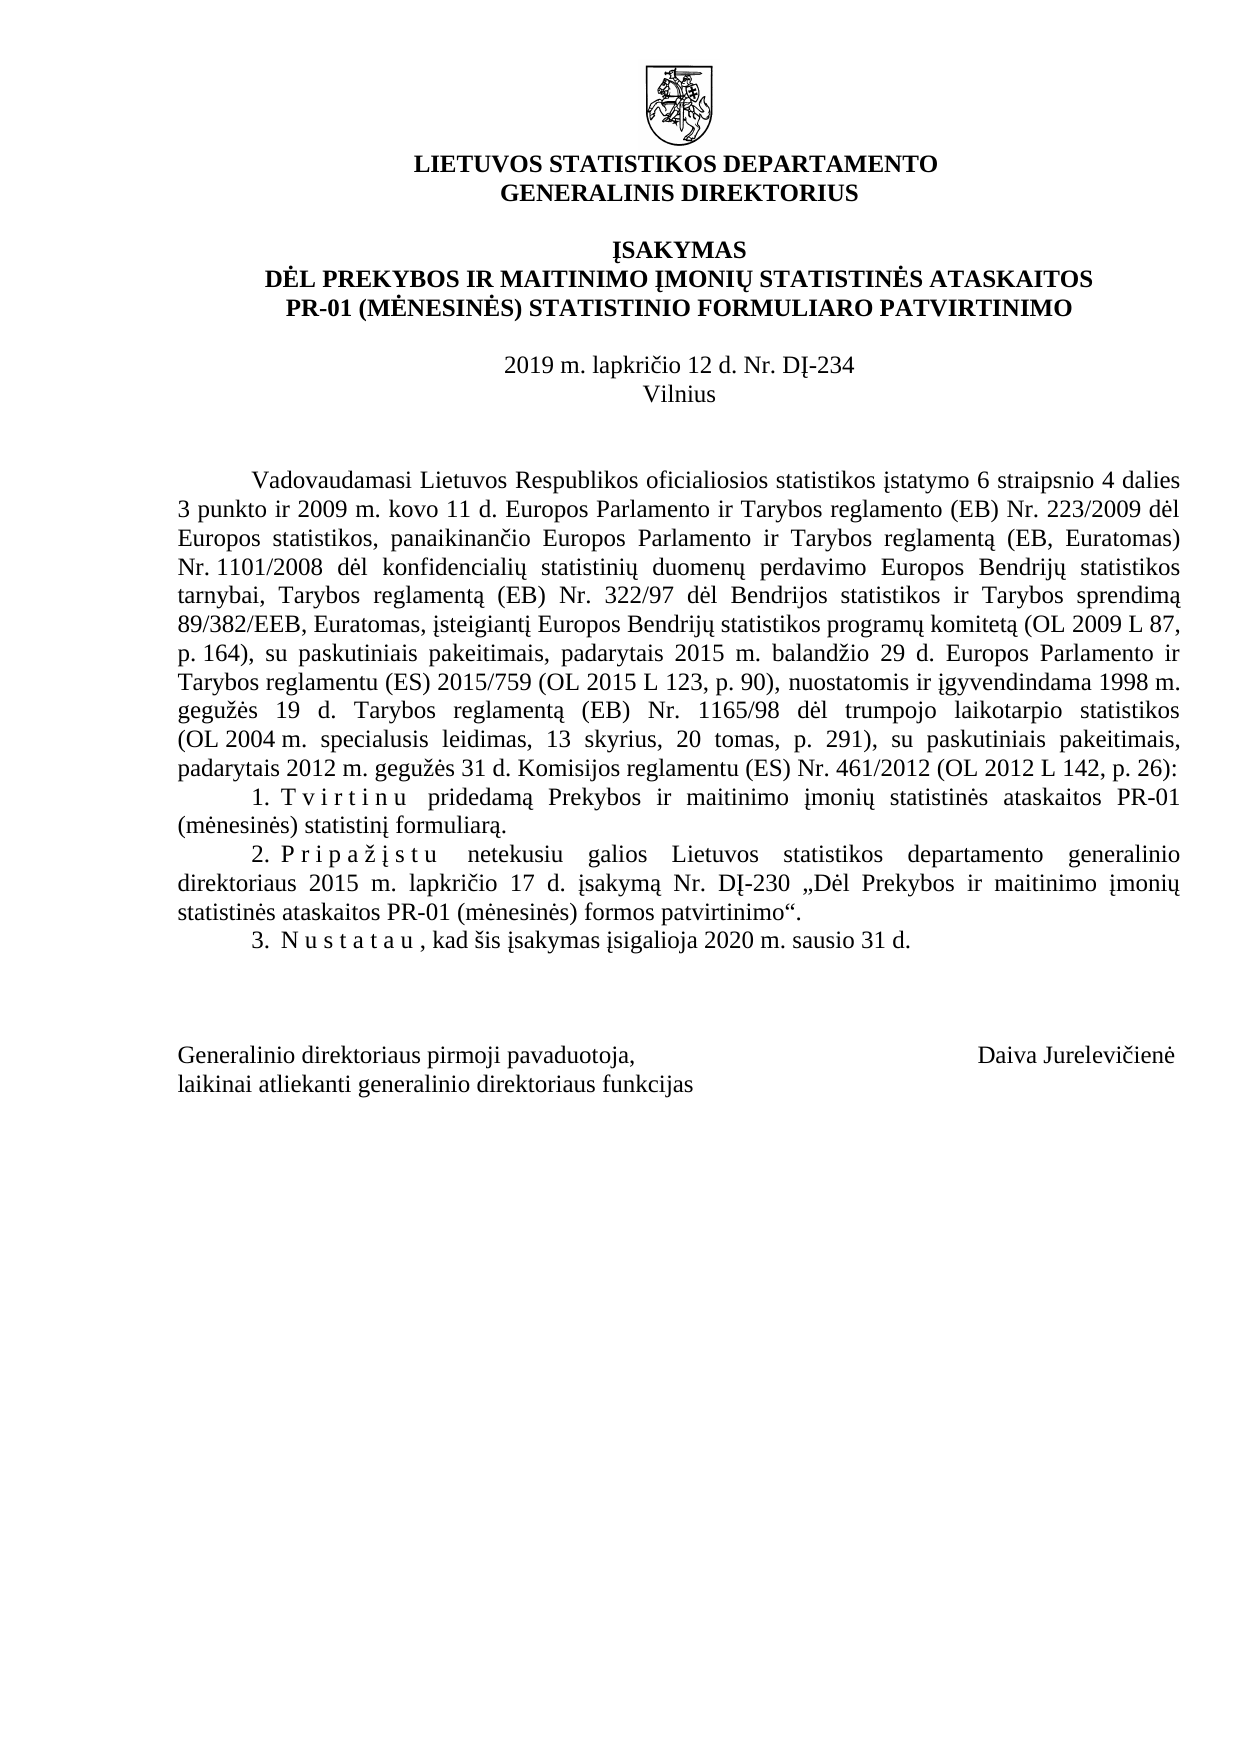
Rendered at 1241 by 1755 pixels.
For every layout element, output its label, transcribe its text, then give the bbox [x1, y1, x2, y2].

text 1. Tvirtinu pridedamą Prekybos ir maitinimo įmonių statistinės ataskaitos PR-01 (mėnesinės) statistinį formuliarą. [177, 782, 1181, 839]
text laikinai atliekanti generalinio direktoriaus funkcijas [177, 1069, 1181, 1098]
text 2. Pripažįstu netekusiu galios Lietuvos statistikos departamento generalinio direktoriaus 2015 m. lapkričio 17 d. įsakymą Nr. DĮ-230 „Dėl Prekybos ir maitinimo įmonių statistinės ataskaitos PR-01 (mėnesinės) formos patvirtinimo“. [177, 839, 1181, 926]
text 2019 m. lapkričio 12 d. Nr. DĮ-234 [177, 351, 1181, 379]
text Vadovaudamasi Lietuvos Respublikos oficialiosios statistikos įstatymo 6 straipsnio 4 dalies 3 punkto ir 2009 m. kovo 11 d. Europos Parlamento ir Tarybos reglamento (EB) Nr. 223/2009 dėl Europos statistikos, panaikinančio Europos Parlamento ir Tarybos reglamentą (EB, Euratomas) Nr. 1101/2008 dėl konfidencialių statistinių duomenų perdavimo Europos Bendrijų statistikos tarnybai, Tarybos reglamentą (EB) Nr. 322/97 dėl Bendrijos statistikos ir Tarybos sprendimą 89/382/EEB, Euratomas, įsteigiantį Europos Bendrijų statistikos programų komitetą (OL 2009 L 87, p. 164), su paskutiniais pakeitimais, padarytais 2015 m. balandžio 29 d. Europos Parlamento ir Tarybos reglamentu (ES) 2015/759 (OL 2015 L 123, p. 90), nuostatomis ir įgyvendindama 1998 m. gegužės 19 d. Tarybos reglamentą (EB) Nr. 1165/98 dėl trumpojo laikotarpio statistikos (OL 2004 m. specialusis leidimas, 13 skyrius, 20 tomas, p. 291), su paskutiniais pakeitimais, padarytais 2012 m. gegužės 31 d. Komisijos reglamentu (ES) Nr. 461/2012 (OL 2012 L 142, p. 26): [177, 466, 1181, 782]
text PR-01 (MĖNESINĖS) STATISTINIO FORMULIARO PATVIRTINIMO [177, 293, 1181, 322]
text 3. Nustatau, kad šis įsakymas įsigalioja 2020 m. sausio 31 d. [177, 926, 1181, 954]
text Vilnius [177, 379, 1181, 408]
text GENERALINIS DIREKTORIUS [177, 178, 1181, 207]
text ĮSAKYMAS [177, 236, 1181, 264]
text DĖL PREKYBOS IR MAITINIMO ĮMONIŲ STATISTINĖS ATASKAITOS [177, 264, 1181, 293]
text LIETUVOS STATISTIKOS DEPARTAMENTO [177, 149, 1181, 178]
text Generalinio direktoriaus pirmoji pavaduotoja, Daiva Jurelevičienė [177, 1041, 1181, 1069]
